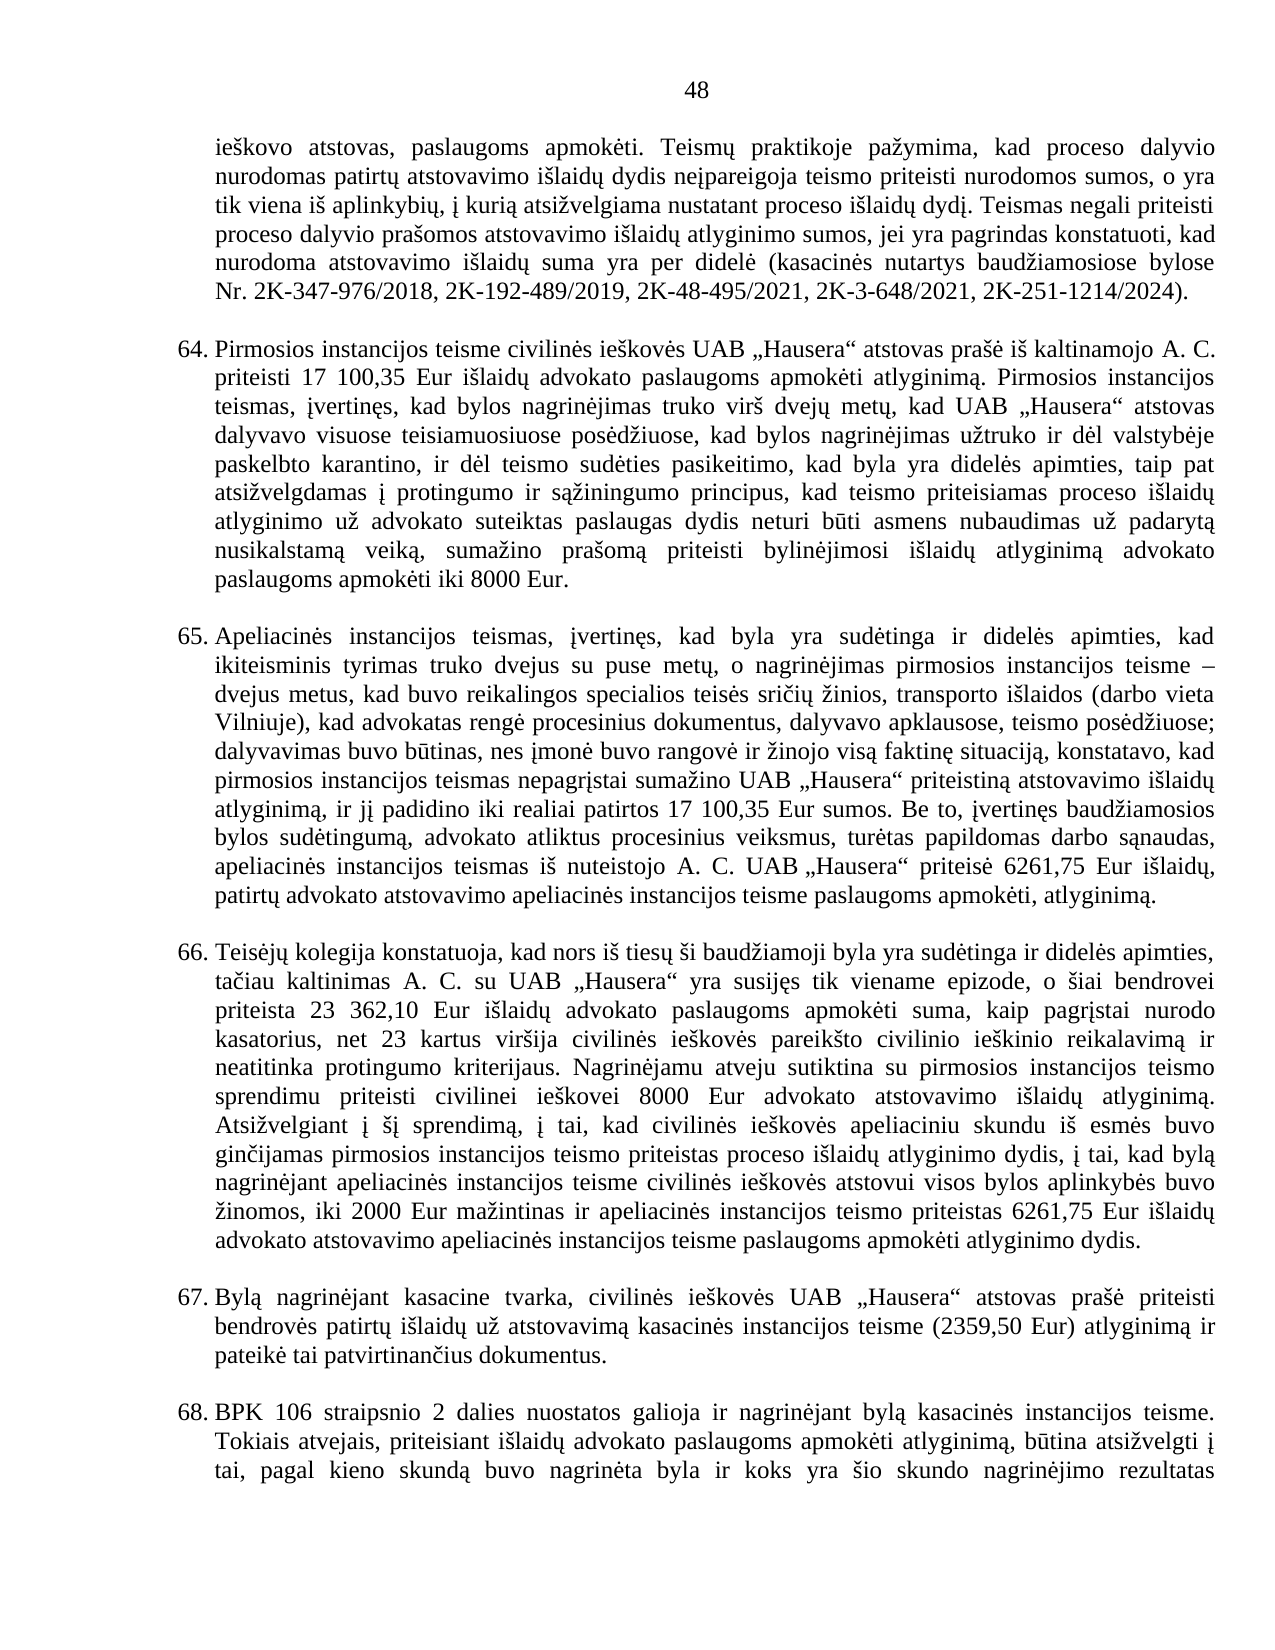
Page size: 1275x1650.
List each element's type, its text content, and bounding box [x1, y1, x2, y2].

text 68. BPK 106 straipsnio 2 dalies nuostatos galioja ir nagrinėjant bylą kasacinės instancijos teisme. Tokiais atvejais, priteisiant išlaidų advokato paslaugoms apmokėti atlyginimą, būtina atsižvelgti į tai, pagal kieno skundą buvo nagrinėta byla ir koks yra šio skundo nagrinėjimo rezultatas [177, 1397, 1216, 1484]
text 67. Bylą nagrinėjant kasacine tvarka, civilinės ieškovės UAB „Hausera“ atstovas prašė priteisti bendrovės patirtų išlaidų už atstovavimą kasacinės instancijos teisme (2359,50 Eur) atlyginimą ir pateikė tai patvirtinančius dokumentus. [177, 1282, 1216, 1369]
text 65. Apeliacinės instancijos teismas, įvertinęs, kad byla yra sudėtinga ir didelės apimties, kad ikiteisminis tyrimas truko dvejus su puse metų, o nagrinėjimas pirmosios instancijos teisme – dvejus metus, kad buvo reikalingos specialios teisės sričių žinios, transporto išlaidos (darbo vieta Vilniuje), kad advokatas rengė procesinius dokumentus, dalyvavo apklausose, teismo posėdžiuose; dalyvavimas buvo būtinas, nes įmonė buvo rangovė ir žinojo visą faktinę situaciją, konstatavo, kad pirmosios instancijos teismas nepagrįstai sumažino UAB „Hausera“ priteistiną atstovavimo išlaidų atlyginimą, ir jį padidino iki realiai patirtos 17 100,35 Eur sumos. Be to, įvertinęs baudžiamosios bylos sudėtingumą, advokato atliktus procesinius veiksmus, turėtas papildomas darbo sąnaudas, apeliacinės instancijos teismas iš nuteistojo A. C. UAB „Hausera“ priteisė 6261,75 Eur išlaidų, patirtų advokato atstovavimo apeliacinės instancijos teisme paslaugoms apmokėti, atlyginimą. [177, 621, 1216, 909]
text 64. Pirmosios instancijos teisme civilinės ieškovės UAB „Hausera“ atstovas prašė iš kaltinamojo A. C. priteisti 17 100,35 Eur išlaidų advokato paslaugoms apmokėti atlyginimą. Pirmosios instancijos teismas, įvertinęs, kad bylos nagrinėjimas truko virš dvejų metų, kad UAB „Hausera“ atstovas dalyvavo visuose teisiamuosiuose posėdžiuose, kad bylos nagrinėjimas užtruko ir dėl valstybėje paskelbto karantino, ir dėl teismo sudėties pasikeitimo, kad byla yra didelės apimties, taip pat atsižvelgdamas į protingumo ir sąžiningumo principus, kad teismo priteisiamas proceso išlaidų atlyginimo už advokato suteiktas paslaugas dydis neturi būti asmens nubaudimas už padarytą nusikalstamą veiką, sumažino prašomą priteisti bylinėjimosi išlaidų atlyginimą advokato paslaugoms apmokėti iki 8000 Eur. [177, 334, 1216, 592]
text ieškovo atstovas, paslaugoms apmokėti. Teismų praktikoje pažymima, kad proceso dalyvio nurodomas patirtų atstovavimo išlaidų dydis neįpareigoja teismo priteisti nurodomos sumos, o yra tik viena iš aplinkybių, į kurią atsižvelgiama nustatant proceso išlaidų dydį. Teismas negali priteisti proceso dalyvio prašomos atstovavimo išlaidų atlyginimo sumos, jei yra pagrindas konstatuoti, kad nurodoma atstovavimo išlaidų suma yra per didelė (kasacinės nutartys baudžiamosiose bylose Nr. 2K-347-976/2018, 2K-192-489/2019, 2K-48-495/2021, 2K-3-648/2021, 2K-251-1214/2024). [177, 132, 1216, 305]
text 66. Teisėjų kolegija konstatuoja, kad nors iš tiesų ši baudžiamoji byla yra sudėtinga ir didelės apimties, tačiau kaltinimas A. C. su UAB „Hausera“ yra susijęs tik viename epizode, o šiai bendrovei priteista 23 362,10 Eur išlaidų advokato paslaugoms apmokėti suma, kaip pagrįstai nurodo kasatorius, net 23 kartus viršija civilinės ieškovės pareikšto civilinio ieškinio reikalavimą ir neatitinka protingumo kriterijaus. Nagrinėjamu atveju sutiktina su pirmosios instancijos teismo sprendimu priteisti civilinei ieškovei 8000 Eur advokato atstovavimo išlaidų atlyginimą. Atsižvelgiant į šį sprendimą, į tai, kad civilinės ieškovės apeliaciniu skundu iš esmės buvo ginčijamas pirmosios instancijos teismo priteistas proceso išlaidų atlyginimo dydis, į tai, kad bylą nagrinėjant apeliacinės instancijos teisme civilinės ieškovės atstovui visos bylos aplinkybės buvo žinomos, iki 2000 Eur mažintinas ir apeliacinės instancijos teismo priteistas 6261,75 Eur išlaidų advokato atstovavimo apeliacinės instancijos teisme paslaugoms apmokėti atlyginimo dydis. [177, 937, 1216, 1254]
